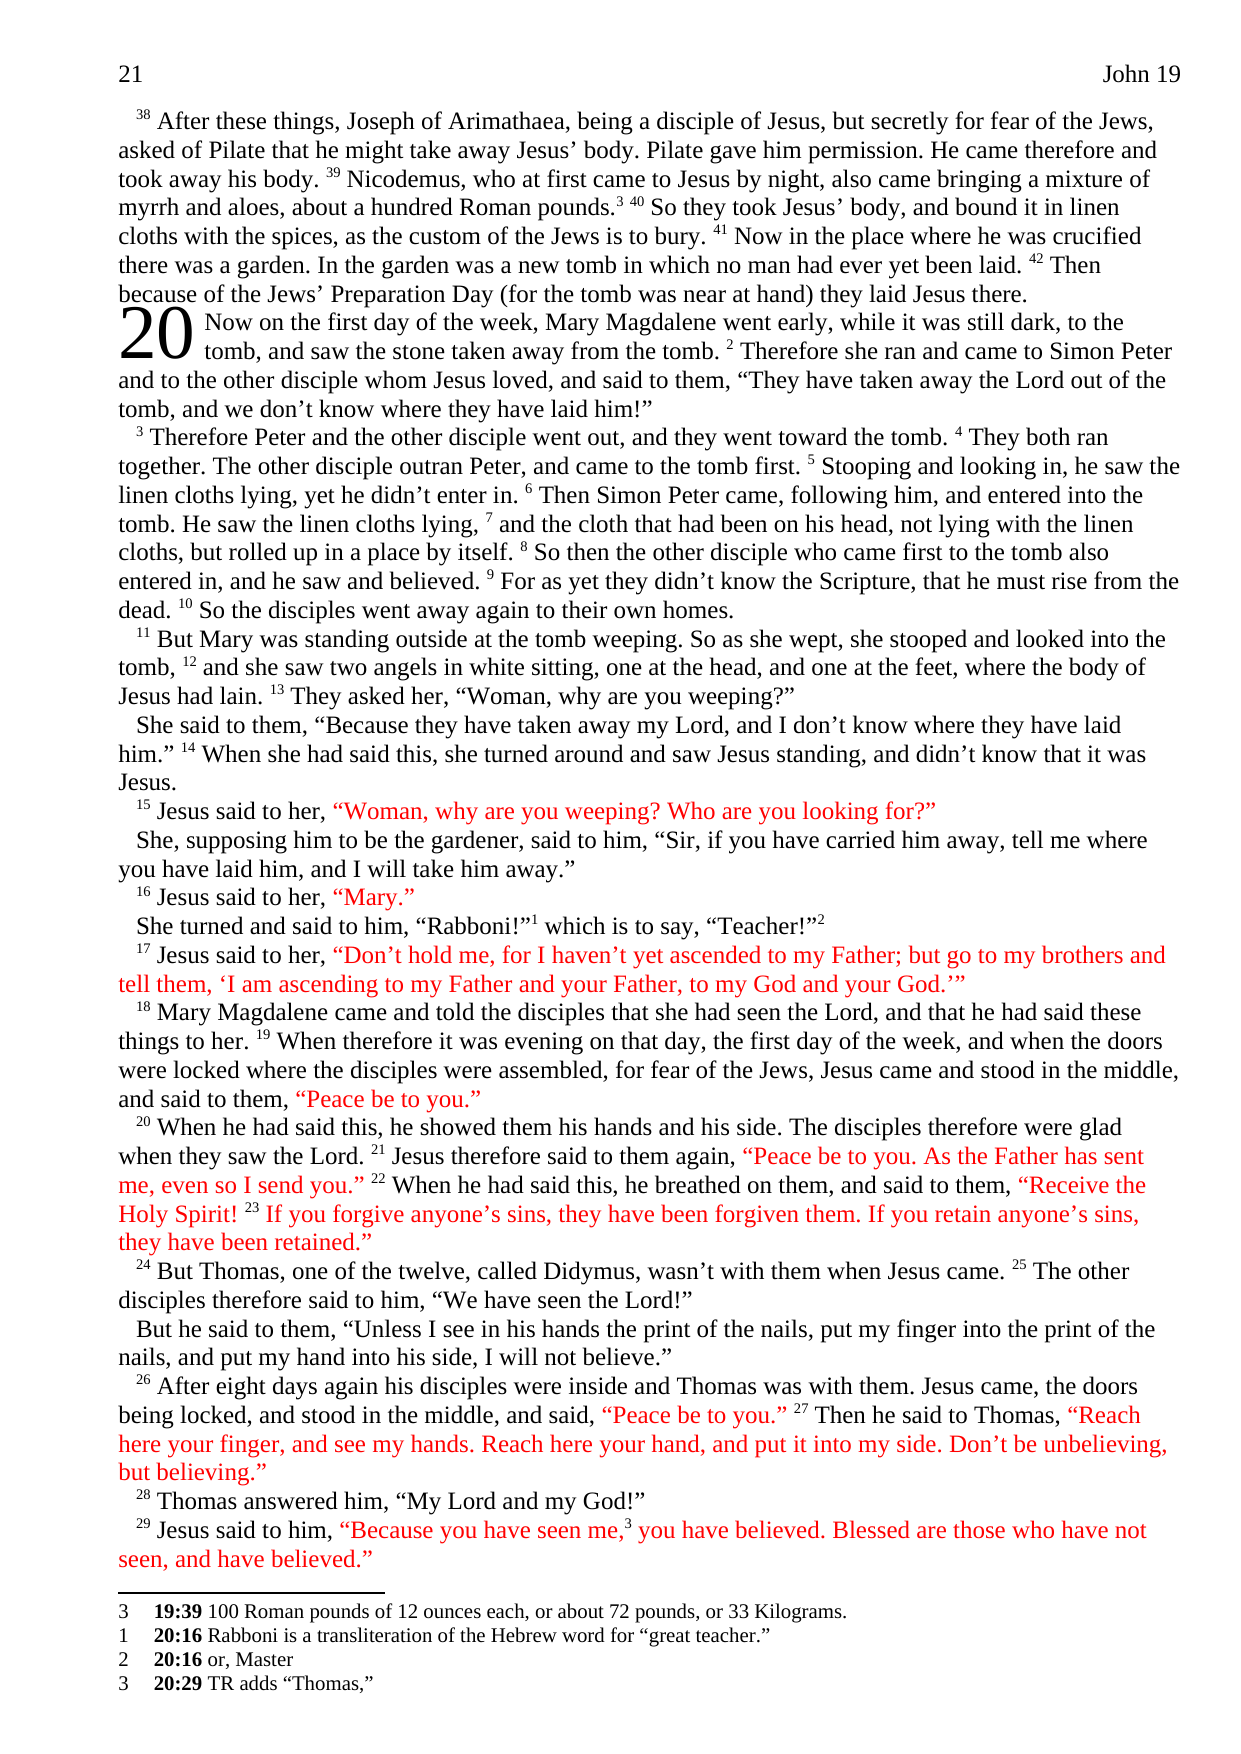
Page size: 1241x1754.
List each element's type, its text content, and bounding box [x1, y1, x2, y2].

text 18 Mary Magdalene came and told the disciples that she had seen the Lord, and that he had said these things to her. 19 When therefore it was evening on that day, the first day of the week, and when the doors were locked where the disciples were assembled, for fear of the Jews, Jesus came and stood in the middle, and said to them, “Peace be to you.” [118, 997, 1181, 1112]
text 19:39 100 Roman pounds of 12 ounces each, or about 72 pounds, or 33 Kilograms. [118, 1599, 1181, 1623]
text 29 Jesus said to him, “Because you have seen me, you have believed. Blessed are those who have not seen, and have believed.” [118, 1515, 1181, 1572]
text 38 After these things, Joseph of Arimathaea, being a disciple of Jesus, but secretly for fear of the Jews, asked of Pilate that he might take away Jesus’ body. Pilate gave him permission. He came therefore and took away his body. 39 Nicodemus, who at first came to Jesus by night, also came bringing a mixture of myrrh and aloes, about a hundred Roman pounds. 40 So they took Jesus’ body, and bound it in linen cloths with the spices, as the custom of the Jews is to bury. 41 Now in the place where he was crucified there was a garden. In the garden was a new tomb in which no man had ever yet been laid. 42 Then because of the Jews’ Preparation Day (for the tomb was near at hand) they laid Jesus there. [118, 106, 1181, 307]
text 3 Therefore Peter and the other disciple went out, and they went toward the tomb. 4 They both ran together. The other disciple outran Peter, and came to the tomb first. 5 Stooping and looking in, he saw the linen cloths lying, yet he didn’t enter in. 6 Then Simon Peter came, following him, and entered into the tomb. He saw the linen cloths lying, 7 and the cloth that had been on his head, not lying with the linen cloths, but rolled up in a place by itself. 8 So then the other disciple who came first to the tomb also entered in, and he saw and believed. 9 For as yet they didn’t know the Scripture, that he must rise from the dead. 10 So the disciples went away again to their own homes. [118, 422, 1181, 624]
text 20Now on the first day of the week, Mary Magdalene went early, while it was still dark, to the tomb, and saw the stone taken away from the tomb. 2 Therefore she ran and came to Simon Peter and to the other disciple whom Jesus loved, and said to them, “They have taken away the Lord out of the tomb, and we don’t know where they have laid him!” [118, 307, 1181, 422]
text 11 But Mary was standing outside at the tomb weeping. So as she wept, she stooped and looked into the tomb, 12 and she saw two angels in white sitting, one at the head, and one at the feet, where the body of Jesus had lain. 13 They asked her, “Woman, why are you weeping?” [118, 624, 1181, 710]
text 15 Jesus said to her, “Woman, why are you weeping? Who are you looking for?” [118, 796, 1181, 825]
text But he said to them, “Unless I see in his hands the print of the nails, put my finger into the print of the nails, and put my hand into his side, I will not believe.” [118, 1314, 1181, 1371]
text 24 But Thomas, one of the twelve, called Didymus, wasn’t with them when Jesus came. 25 The other disciples therefore said to him, “We have seen the Lord!” [118, 1256, 1181, 1314]
text 20:16 or, Master [118, 1647, 1181, 1671]
text She, supposing him to be the gardener, said to him, “Sir, if you have carried him away, tell me where you have laid him, and I will take him away.” [118, 825, 1181, 882]
text She turned and said to him, “Rabboni!” which is to say, “Teacher!” [118, 911, 1181, 940]
text 16 Jesus said to her, “Mary.” [118, 882, 1181, 911]
text 26 After eight days again his disciples were inside and Thomas was with them. Jesus came, the doors being locked, and stood in the middle, and said, “Peace be to you.” 27 Then he said to Thomas, “Reach here your finger, and see my hands. Reach here your hand, and put it into my side. Don’t be unbelieving, but believing.” [118, 1371, 1181, 1486]
text 17 Jesus said to her, “Don’t hold me, for I haven’t yet ascended to my Father; but go to my brothers and tell them, ‘I am ascending to my Father and your Father, to my God and your God.’” [118, 940, 1181, 997]
text She said to them, “Because they have taken away my Lord, and I don’t know where they have laid him.” 14 When she had said this, she turned around and saw Jesus standing, and didn’t know that it was Jesus. [118, 710, 1181, 796]
text 20:29 TR adds “Thomas,” [118, 1671, 1181, 1695]
text 28 Thomas answered him, “My Lord and my God!” [118, 1486, 1181, 1515]
text 20 When he had said this, he showed them his hands and his side. The disciples therefore were glad when they saw the Lord. 21 Jesus therefore said to them again, “Peace be to you. As the Father has sent me, even so I send you.” 22 When he had said this, he breathed on them, and said to them, “Receive the Holy Spirit! 23 If you forgive anyone’s sins, they have been forgiven them. If you retain anyone’s sins, they have been retained.” [118, 1112, 1181, 1256]
text 20:16 Rabboni is a transliteration of the Hebrew word for “great teacher.” [118, 1623, 1181, 1647]
